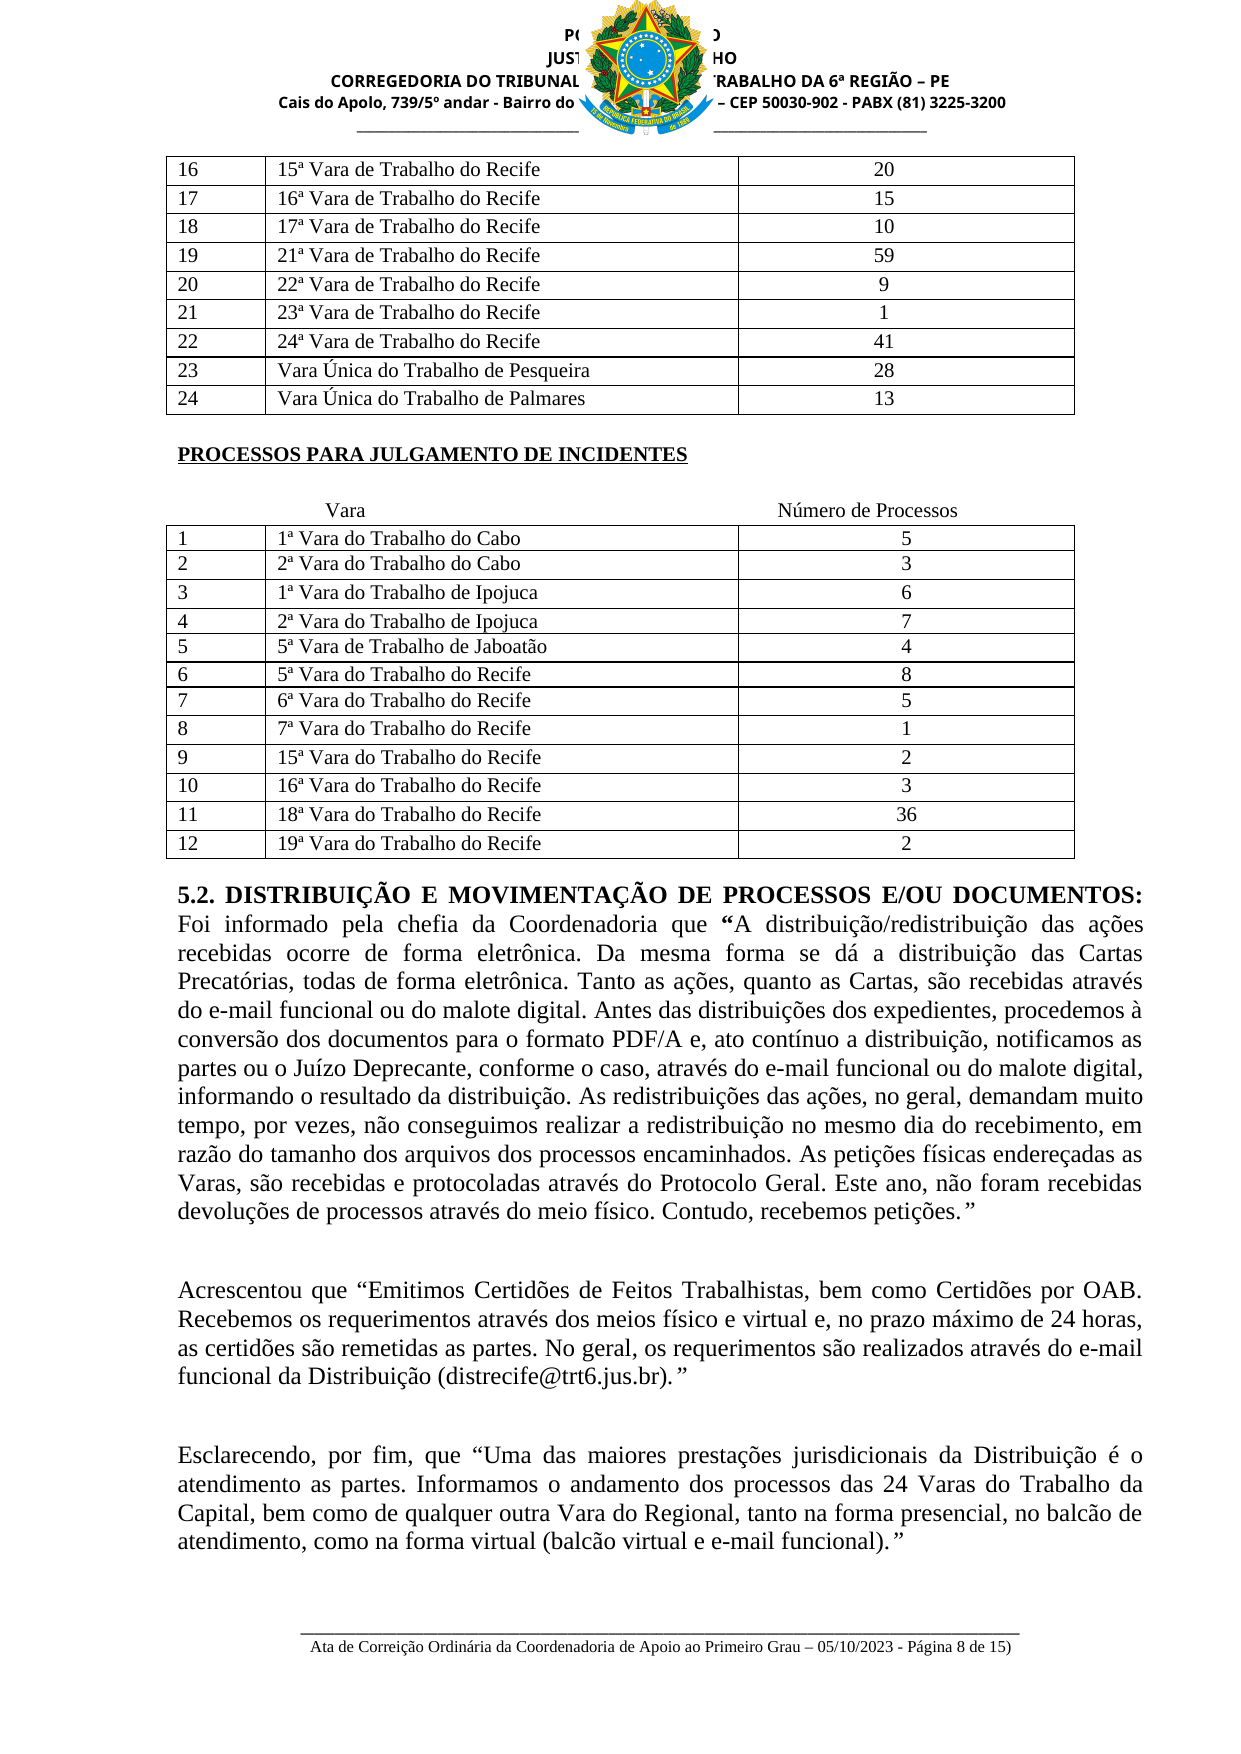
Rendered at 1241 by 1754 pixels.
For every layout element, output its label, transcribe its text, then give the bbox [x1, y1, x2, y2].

table_cell 18 [167, 214, 265, 242]
table_header 1ª Vara do Trabalho do Cabo [266, 526, 738, 550]
table_cell 19 [167, 243, 265, 271]
table_cell 22 [167, 329, 265, 356]
table_cell 24 [167, 386, 265, 414]
text 5.2. DISTRIBUIÇÃO E MOVIMENTAÇÃO DE PROCESSOS E/OU DOCUMENTOS: Foi informado pela chefia da Coordenadoria que “A distribuição/redistribuição das ações recebidas ocorre de forma eletrônica. Da mesma forma se dá a distribuição das Cartas Precatórias, todas de forma eletrônica. Tanto as ações, quanto as Cartas, são recebidas através do e-mail funcional ou do malote digital. Antes das distribuições dos expedientes, procedemos à conversão dos documentos para o formato PDF/A e, ato contínuo a distribuição, notificamos as partes ou o Juízo Deprecante, conforme o caso, através do e-mail funcional ou do malote digital, informando o resultado da distribuição. As redistribuições das ações, no geral, demandam muito tempo, por vezes, não conseguimos realizar a redistribuição no mesmo dia do recebimento, em razão do tamanho dos arquivos dos processos encaminhados. As petições físicas endereçadas as Varas, são recebidas e protocoladas através do Protocolo Geral. Este ano, não foram recebidas devoluções de processos através do meio físico. Contudo, recebemos petições.” [177, 880, 1144, 1225]
table_cell 6 [167, 663, 265, 686]
table_cell 7ª Vara do Trabalho do Recife [266, 716, 738, 744]
table_cell 2 [167, 551, 265, 579]
table_cell 15ª Vara de Trabalho do Recife [266, 157, 738, 184]
table_cell 1 [739, 716, 1074, 744]
table_cell 10 [167, 774, 265, 801]
table_cell 5ª Vara do Trabalho do Recife [266, 663, 738, 686]
table_cell 16 [167, 157, 265, 184]
table_cell 3 [739, 551, 1074, 579]
table_cell 8 [167, 716, 265, 744]
table_cell 21 [167, 300, 265, 328]
table_cell 28 [739, 358, 1074, 385]
table_cell 20 [167, 272, 265, 299]
table_cell 1 [739, 300, 1074, 328]
table_cell 16ª Vara do Trabalho do Recife [266, 774, 738, 801]
table_cell 5ª Vara de Trabalho de Jaboatão [266, 634, 738, 661]
table_cell 12 [167, 831, 265, 858]
table_cell 36 [739, 802, 1074, 830]
table_cell 2ª Vara do Trabalho do Cabo [266, 551, 738, 579]
table_cell 10 [739, 214, 1074, 242]
table_cell 8 [739, 663, 1074, 686]
table_cell 3 [739, 774, 1074, 801]
table_cell 4 [739, 634, 1074, 661]
table_cell 6ª Vara do Trabalho do Recife [266, 688, 738, 715]
table_cell 17 [167, 186, 265, 213]
table_cell 2ª Vara do Trabalho de Ipojuca [266, 609, 738, 633]
text PROCESSOS PARA JULGAMENTO DE INCIDENTES [177, 442, 1099, 466]
table_cell 22ª Vara de Trabalho do Recife [266, 272, 738, 299]
table_header 5 [739, 526, 1074, 550]
table_cell 15ª Vara do Trabalho do Recife [266, 745, 738, 772]
table_cell 23 [167, 358, 265, 385]
table_cell 59 [739, 243, 1074, 271]
table_cell 24ª Vara de Trabalho do Recife [266, 329, 738, 356]
table_cell 13 [739, 386, 1074, 414]
table_cell 21ª Vara de Trabalho do Recife [266, 243, 738, 271]
table_cell 5 [739, 688, 1074, 715]
table_cell 16ª Vara de Trabalho do Recife [266, 186, 738, 213]
table_cell 3 [167, 580, 265, 608]
text Vara Número de Processos [177, 498, 1099, 522]
table_cell 5 [167, 634, 265, 661]
table_cell 1ª Vara do Trabalho de Ipojuca [266, 580, 738, 608]
table_cell 17ª Vara de Trabalho do Recife [266, 214, 738, 242]
table_cell 18ª Vara do Trabalho do Recife [266, 802, 738, 830]
table_cell 15 [739, 186, 1074, 213]
table_cell Vara Única do Trabalho de Pesqueira [266, 358, 738, 385]
table_cell 2 [739, 745, 1074, 772]
table_cell 9 [739, 272, 1074, 299]
table_cell 23ª Vara de Trabalho do Recife [266, 300, 738, 328]
table_header 1 [167, 526, 265, 550]
text Esclarecendo, por fim, que “Uma das maiores prestações jurisdicionais da Distribuição é o atendimento as partes. Informamos o andamento dos processos das 24 Varas do Trabalho da Capital, bem como de qualquer outra Vara do Regional, tanto na forma presencial, no balcão de atendimento, como na forma virtual (balcão virtual e e-mail funcional).” [177, 1440, 1144, 1555]
table_cell 7 [739, 609, 1074, 633]
table_cell 2 [739, 831, 1074, 858]
table_cell 6 [739, 580, 1074, 608]
table_cell 7 [167, 688, 265, 715]
text Acrescentou que “Emitimos Certidões de Feitos Trabalhistas, bem como Certidões por OAB. Recebemos os requerimentos através dos meios físico e virtual e, no prazo máximo de 24 horas, as certidões são remetidas as partes. No geral, os requerimentos são realizados através do e-mail funcional da Distribuição (distrecife@trt6.jus.br).” [177, 1275, 1144, 1390]
table_cell Vara Única do Trabalho de Palmares [266, 386, 738, 414]
table_cell 19ª Vara do Trabalho do Recife [266, 831, 738, 858]
table_cell 20 [739, 157, 1074, 184]
table_cell 4 [167, 609, 265, 633]
table_cell 41 [739, 329, 1074, 356]
table_cell 11 [167, 802, 265, 830]
table_cell 9 [167, 745, 265, 772]
